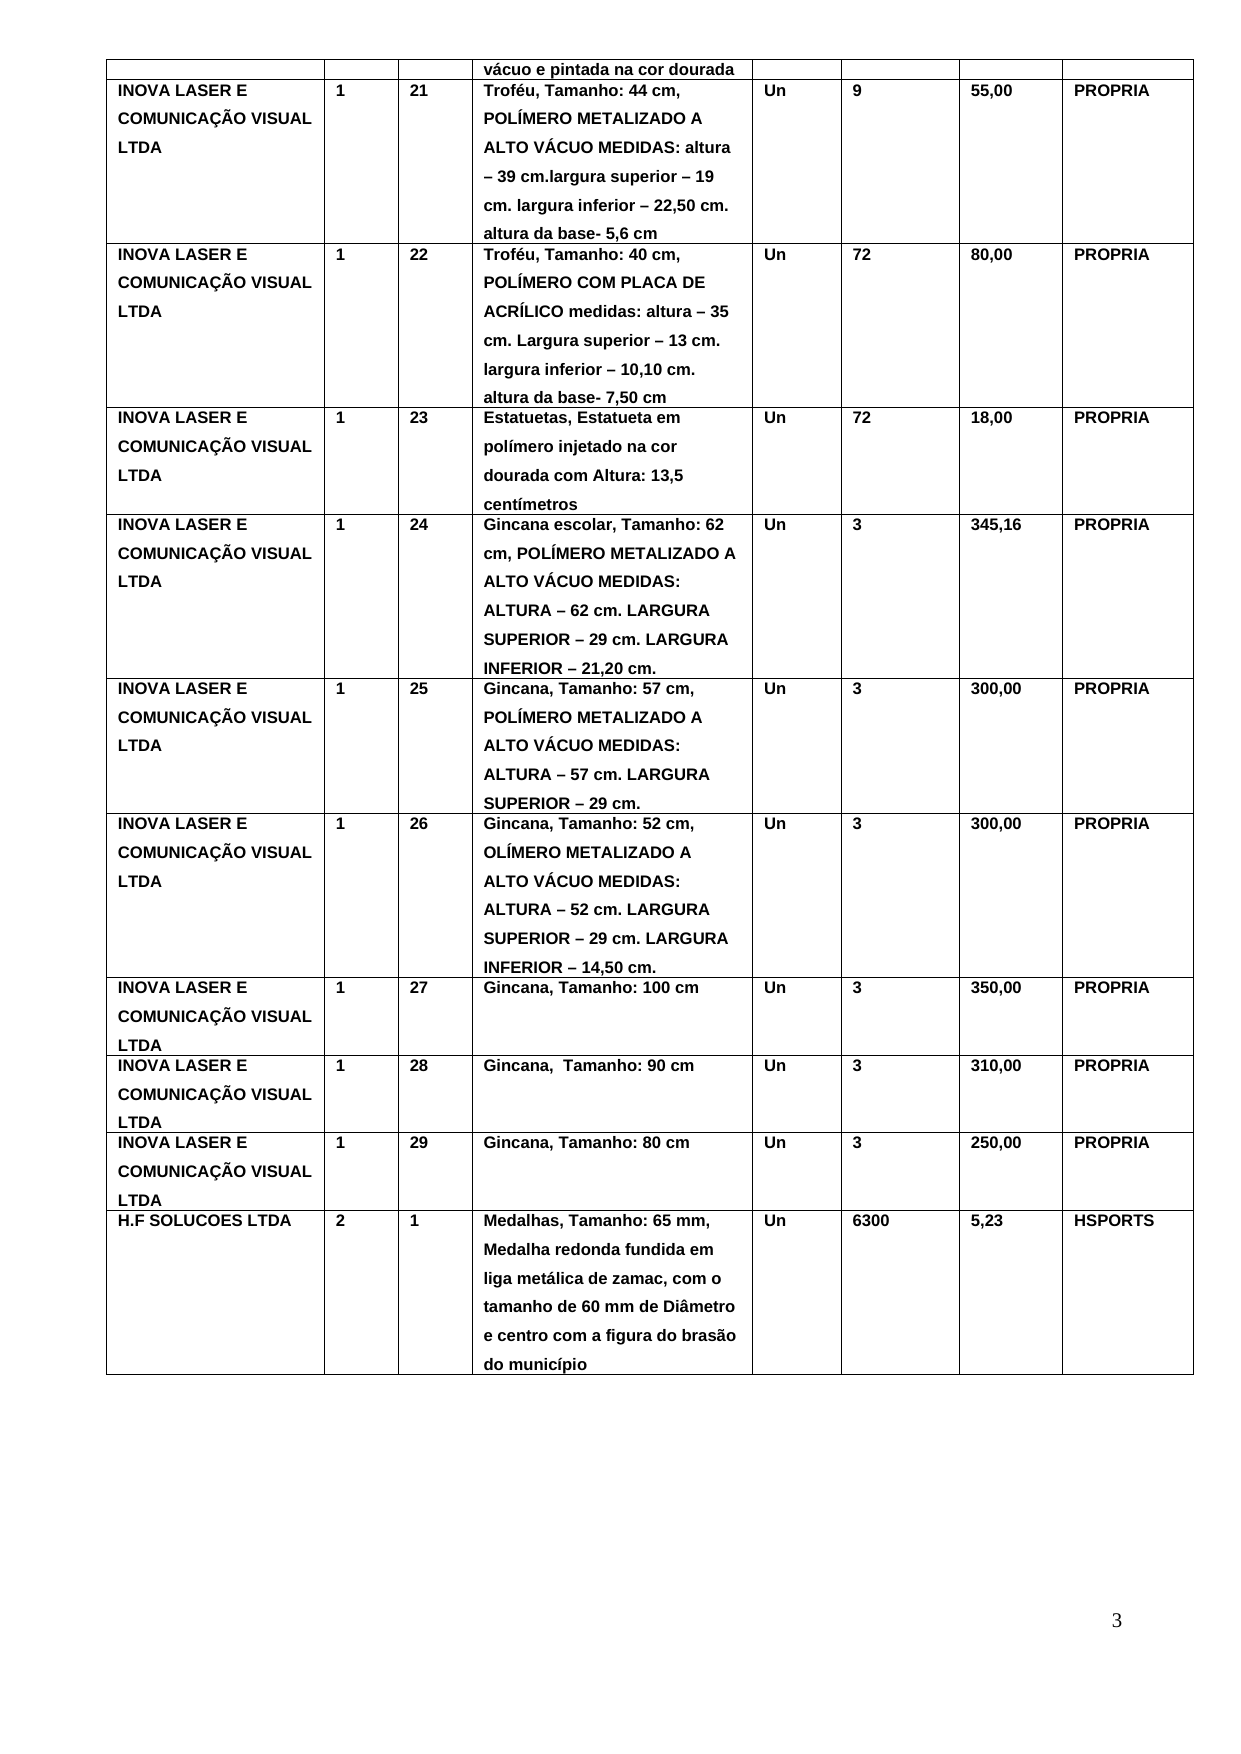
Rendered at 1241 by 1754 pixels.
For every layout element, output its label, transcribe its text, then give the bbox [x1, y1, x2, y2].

table_cell 22 [399, 244, 472, 407]
table_cell 350,00 [960, 978, 1062, 1054]
table_cell Troféu, Tamanho: 40 cm, POLÍMERO COM PLACA DE ACRÍLICO medidas: altura – 35 cm. Largura superior – 13 cm. largura inferior – 10,10 cm. altura da base- 7,50 cm [473, 244, 752, 407]
table_cell PROPRIA [1063, 1133, 1193, 1210]
table_cell [753, 60, 841, 79]
table_cell 1 [325, 1133, 398, 1210]
table_cell 21 [399, 80, 472, 243]
table_cell PROPRIA [1063, 244, 1193, 407]
table_cell Gincana escolar, Tamanho: 62 cm, POLÍMERO METALIZADO A ALTO VÁCUO MEDIDAS: ALTURA – 62 cm. LARGURA SUPERIOR – 29 cm. LARGURA INFERIOR – 21,20 cm. [473, 515, 752, 678]
table_cell HSPORTS [1063, 1211, 1193, 1374]
table_cell 24 [399, 515, 472, 678]
table_cell Un [753, 408, 841, 514]
table_cell 26 [399, 814, 472, 977]
table_cell 1 [325, 80, 398, 243]
table_cell 72 [842, 408, 959, 514]
table_cell PROPRIA [1063, 515, 1193, 678]
table_cell H.F SOLUCOES LTDA [107, 1211, 324, 1374]
table_cell 28 [399, 1056, 472, 1132]
table_cell 18,00 [960, 408, 1062, 514]
table_cell Medalhas, Tamanho: 65 mm, Medalha redonda fundida em liga metálica de zamac, com o tamanho de 60 mm de Diâmetro e centro com a figura do brasão do município [473, 1211, 752, 1374]
table_cell [107, 60, 324, 79]
table_cell 300,00 [960, 679, 1062, 813]
table_cell PROPRIA [1063, 978, 1193, 1054]
table_cell 2 [325, 1211, 398, 1374]
table_cell 23 [399, 408, 472, 514]
table_cell [1063, 60, 1193, 79]
table_cell INOVA LASER E COMUNICAÇÃO VISUAL LTDA [107, 515, 324, 678]
table_cell [399, 60, 472, 79]
table_cell [842, 60, 959, 79]
table_cell Gincana, Tamanho: 80 cm [473, 1133, 752, 1210]
table_cell INOVA LASER E COMUNICAÇÃO VISUAL LTDA [107, 408, 324, 514]
table_cell 3 [842, 515, 959, 678]
table_cell 5,23 [960, 1211, 1062, 1374]
table_cell 310,00 [960, 1056, 1062, 1132]
table_cell Gincana, Tamanho: 100 cm [473, 978, 752, 1054]
table_cell 1 [325, 515, 398, 678]
table_cell INOVA LASER E COMUNICAÇÃO VISUAL LTDA [107, 80, 324, 243]
table_cell 29 [399, 1133, 472, 1210]
table_cell INOVA LASER E COMUNICAÇÃO VISUAL LTDA [107, 1133, 324, 1210]
table_cell Troféu, Tamanho: 44 cm, POLÍMERO METALIZADO A ALTO VÁCUO MEDIDAS: altura – 39 cm.largura superior – 19 cm. largura inferior – 22,50 cm. altura da base- 5,6 cm [473, 80, 752, 243]
table_cell PROPRIA [1063, 408, 1193, 514]
table_cell Un [753, 1211, 841, 1374]
table_cell INOVA LASER E COMUNICAÇÃO VISUAL LTDA [107, 978, 324, 1054]
table_cell 3 [842, 978, 959, 1054]
table_cell PROPRIA [1063, 1056, 1193, 1132]
table_cell Un [753, 1056, 841, 1132]
table_cell 1 [325, 408, 398, 514]
table_cell 80,00 [960, 244, 1062, 407]
table_cell vácuo e pintada na cor dourada [473, 60, 752, 79]
table_cell 345,16 [960, 515, 1062, 678]
table_cell [325, 60, 398, 79]
table_cell Un [753, 978, 841, 1054]
table_cell Un [753, 515, 841, 678]
table_cell Un [753, 80, 841, 243]
table_cell 1 [399, 1211, 472, 1374]
table_cell PROPRIA [1063, 679, 1193, 813]
table_cell Estatuetas, Estatueta em polímero injetado na cor dourada com Altura: 13,5 centímetros [473, 408, 752, 514]
table_cell INOVA LASER E COMUNICAÇÃO VISUAL LTDA [107, 1056, 324, 1132]
table_cell 72 [842, 244, 959, 407]
table_cell INOVA LASER E COMUNICAÇÃO VISUAL LTDA [107, 244, 324, 407]
table_cell 6300 [842, 1211, 959, 1374]
table_cell Un [753, 244, 841, 407]
table_cell 25 [399, 679, 472, 813]
table_cell Gincana, Tamanho: 90 cm [473, 1056, 752, 1132]
table_cell PROPRIA [1063, 80, 1193, 243]
table_cell Un [753, 1133, 841, 1210]
table_cell 55,00 [960, 80, 1062, 243]
table_cell 1 [325, 814, 398, 977]
table_cell Gincana, Tamanho: 57 cm, POLÍMERO METALIZADO A ALTO VÁCUO MEDIDAS: ALTURA – 57 cm. LARGURA SUPERIOR – 29 cm. [473, 679, 752, 813]
table_cell 27 [399, 978, 472, 1054]
table_cell INOVA LASER E COMUNICAÇÃO VISUAL LTDA [107, 814, 324, 977]
table_cell 300,00 [960, 814, 1062, 977]
table_cell PROPRIA [1063, 814, 1193, 977]
table_cell 3 [842, 814, 959, 977]
table_cell 3 [842, 1133, 959, 1210]
table_cell 3 [842, 679, 959, 813]
table_cell 1 [325, 1056, 398, 1132]
table_cell 1 [325, 244, 398, 407]
table_cell Un [753, 679, 841, 813]
table_cell [960, 60, 1062, 79]
table_cell 250,00 [960, 1133, 1062, 1210]
table_cell INOVA LASER E COMUNICAÇÃO VISUAL LTDA [107, 679, 324, 813]
table_cell 3 [842, 1056, 959, 1132]
table_cell 9 [842, 80, 959, 243]
table_cell Un [753, 814, 841, 977]
table_cell Gincana, Tamanho: 52 cm, OLÍMERO METALIZADO A ALTO VÁCUO MEDIDAS: ALTURA – 52 cm. LARGURA SUPERIOR – 29 cm. LARGURA INFERIOR – 14,50 cm. [473, 814, 752, 977]
table_cell 1 [325, 978, 398, 1054]
table_cell 1 [325, 679, 398, 813]
